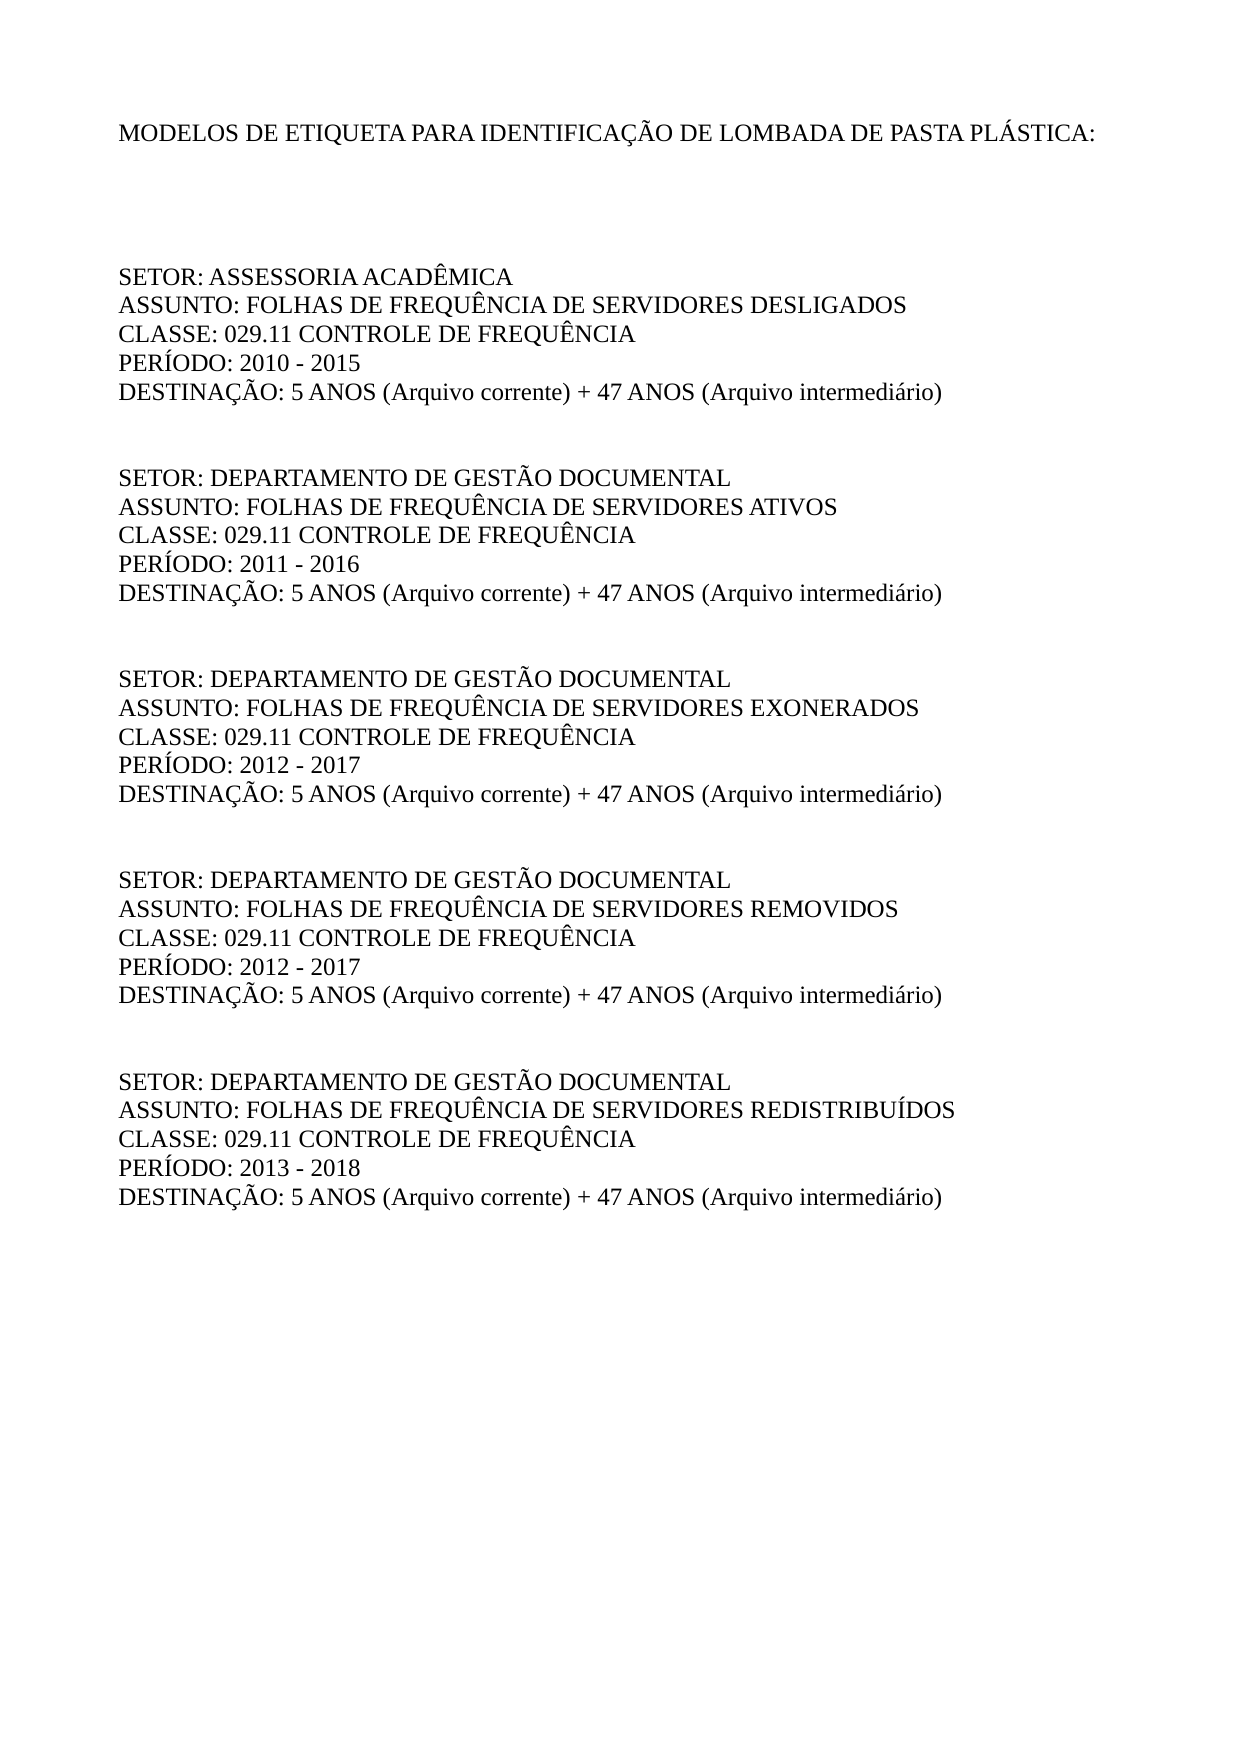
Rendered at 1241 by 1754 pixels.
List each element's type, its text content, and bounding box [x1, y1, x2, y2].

text MODELOS DE ETIQUETA PARA IDENTIFICAÇÃO DE LOMBADA DE PASTA PLÁSTICA: [118, 118, 1122, 147]
text SETOR: DEPARTAMENTO DE GESTÃO DOCUMENTAL [118, 463, 1122, 492]
text SETOR: ASSESSORIA ACADÊMICA [118, 262, 1122, 291]
text ASSUNTO: FOLHAS DE FREQUÊNCIA DE SERVIDORES DESLIGADOS [118, 291, 1122, 319]
text SETOR: DEPARTAMENTO DE GESTÃO DOCUMENTAL [118, 1067, 1122, 1096]
text ASSUNTO: FOLHAS DE FREQUÊNCIA DE SERVIDORES REMOVIDOS [118, 894, 1122, 923]
text CLASSE: 029.11 CONTROLE DE FREQUÊNCIA [118, 521, 1122, 549]
text PERÍODO: 2012 - 2017 [118, 952, 1122, 981]
text DESTINAÇÃO: 5 ANOS (Arquivo corrente) + 47 ANOS (Arquivo intermediário) [118, 578, 1122, 607]
text DESTINAÇÃO: 5 ANOS (Arquivo corrente) + 47 ANOS (Arquivo intermediário) [118, 981, 1122, 1009]
text CLASSE: 029.11 CONTROLE DE FREQUÊNCIA [118, 923, 1122, 952]
text PERÍODO: 2013 - 2018 [118, 1153, 1122, 1182]
text PERÍODO: 2012 - 2017 [118, 751, 1122, 779]
text DESTINAÇÃO: 5 ANOS (Arquivo corrente) + 47 ANOS (Arquivo intermediário) [118, 779, 1122, 808]
text DESTINAÇÃO: 5 ANOS (Arquivo corrente) + 47 ANOS (Arquivo intermediário) [118, 377, 1122, 406]
text CLASSE: 029.11 CONTROLE DE FREQUÊNCIA [118, 722, 1122, 751]
text CLASSE: 029.11 CONTROLE DE FREQUÊNCIA [118, 319, 1122, 348]
text PERÍODO: 2011 - 2016 [118, 549, 1122, 578]
text CLASSE: 029.11 CONTROLE DE FREQUÊNCIA [118, 1124, 1122, 1153]
text ASSUNTO: FOLHAS DE FREQUÊNCIA DE SERVIDORES ATIVOS [118, 492, 1122, 521]
text ASSUNTO: FOLHAS DE FREQUÊNCIA DE SERVIDORES REDISTRIBUÍDOS [118, 1096, 1122, 1124]
text DESTINAÇÃO: 5 ANOS (Arquivo corrente) + 47 ANOS (Arquivo intermediário) [118, 1182, 1122, 1211]
text SETOR: DEPARTAMENTO DE GESTÃO DOCUMENTAL [118, 664, 1122, 693]
text PERÍODO: 2010 - 2015 [118, 348, 1122, 377]
text SETOR: DEPARTAMENTO DE GESTÃO DOCUMENTAL [118, 866, 1122, 894]
text ASSUNTO: FOLHAS DE FREQUÊNCIA DE SERVIDORES EXONERADOS [118, 693, 1122, 722]
